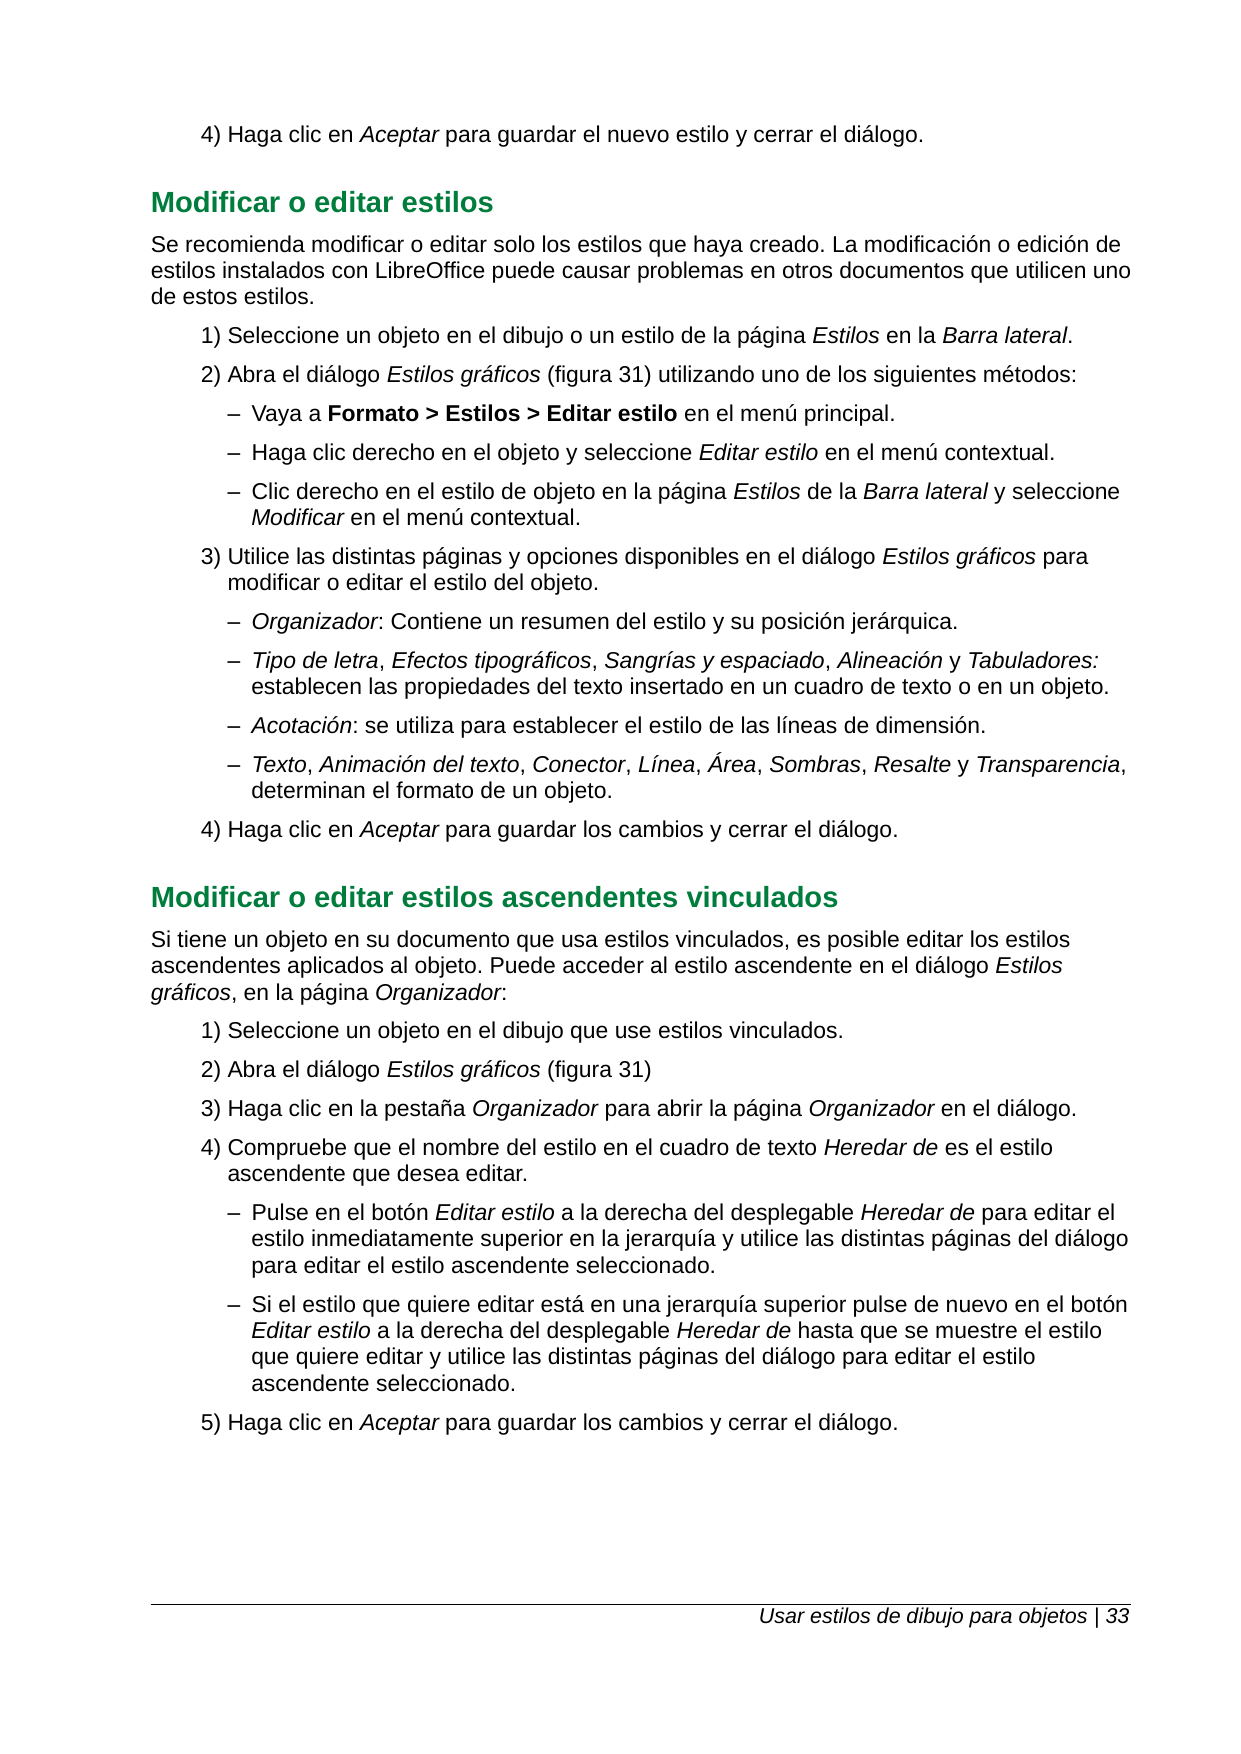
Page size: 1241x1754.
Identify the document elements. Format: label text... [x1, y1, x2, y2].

list Haga clic derecho en el objeto y seleccione Editar estilo en el menú contextual. [227, 439, 1131, 465]
list Seleccione un objeto en el dibujo o un estilo de la página Estilos en la Barra lateral. [227, 322, 1131, 348]
list Si tiene un objeto en su documento que usa estilos vinculados, es posible editar los estilos ascendentes aplicados al objeto. Puede acceder al estilo ascendente en el diálogo Estilos gráficos, en la página Organizador: [151, 926, 1131, 1005]
list Haga clic en Aceptar para guardar el nuevo estilo y cerrar el diálogo. [227, 121, 1131, 147]
list Vaya a Formato > Estilos > Editar estilo en el menú principal. [227, 400, 1131, 426]
list Haga clic en Aceptar para guardar los cambios y cerrar el diálogo. [227, 816, 1131, 842]
list Si el estilo que quiere editar está en una jerarquía superior pulse de nuevo en el botón Editar estilo a la derecha del desplegable Heredar de hasta que se muestre el estilo que quiere editar y utilice las distintas páginas del diálogo para editar el estilo ascendente seleccionado. [227, 1291, 1131, 1396]
list Abra el diálogo Estilos gráficos (figura 31) [227, 1056, 1131, 1082]
list Utilice las distintas páginas y opciones disponibles en el diálogo Estilos gráficos para modificar o editar el estilo del objeto. [227, 543, 1131, 596]
subtitle Modificar o editar estilos ascendentes vinculados [151, 880, 1131, 913]
list Acotación: se utiliza para establecer el estilo de las líneas de dimensión. [227, 712, 1131, 738]
list Se recomienda modificar o editar solo los estilos que haya creado. La modificación o edición de estilos instalados con LibreOffice puede causar problemas en otros documentos que utilicen uno de estos estilos. [151, 231, 1131, 310]
list Organizador: Contiene un resumen del estilo y su posición jerárquica. [227, 608, 1131, 634]
list Haga clic en Aceptar para guardar los cambios y cerrar el diálogo. [227, 1408, 1131, 1435]
list Compruebe que el nombre del estilo en el cuadro de texto Heredar de es el estilo ascendente que desea editar. [227, 1134, 1131, 1187]
list Pulse en el botón Editar estilo a la derecha del desplegable Heredar de para editar el estilo inmediatamente superior en la jerarquía y utilice las distintas páginas del diálogo para editar el estilo ascendente seleccionado. [227, 1199, 1131, 1278]
list Abra el diálogo Estilos gráficos (figura 31) utilizando uno de los siguientes métodos: [227, 361, 1131, 387]
subtitle Modificar o editar estilos [151, 185, 1131, 218]
list Tipo de letra, Efectos tipográficos, Sangrías y espaciado, Alineación y Tabuladores: establecen las propiedades del texto insertado en un cuadro de texto o en un objeto. [227, 647, 1131, 699]
list Haga clic en la pestaña Organizador para abrir la página Organizador en el diálogo. [227, 1095, 1131, 1121]
list Clic derecho en el estilo de objeto en la página Estilos de la Barra lateral y seleccione Modificar en el menú contextual. [227, 478, 1131, 530]
list Seleccione un objeto en el dibujo que use estilos vinculados. [227, 1017, 1131, 1044]
list Texto, Animación del texto, Conector, Línea, Área, Sombras, Resalte y Transparencia, determinan el formato de un objeto. [227, 751, 1131, 804]
